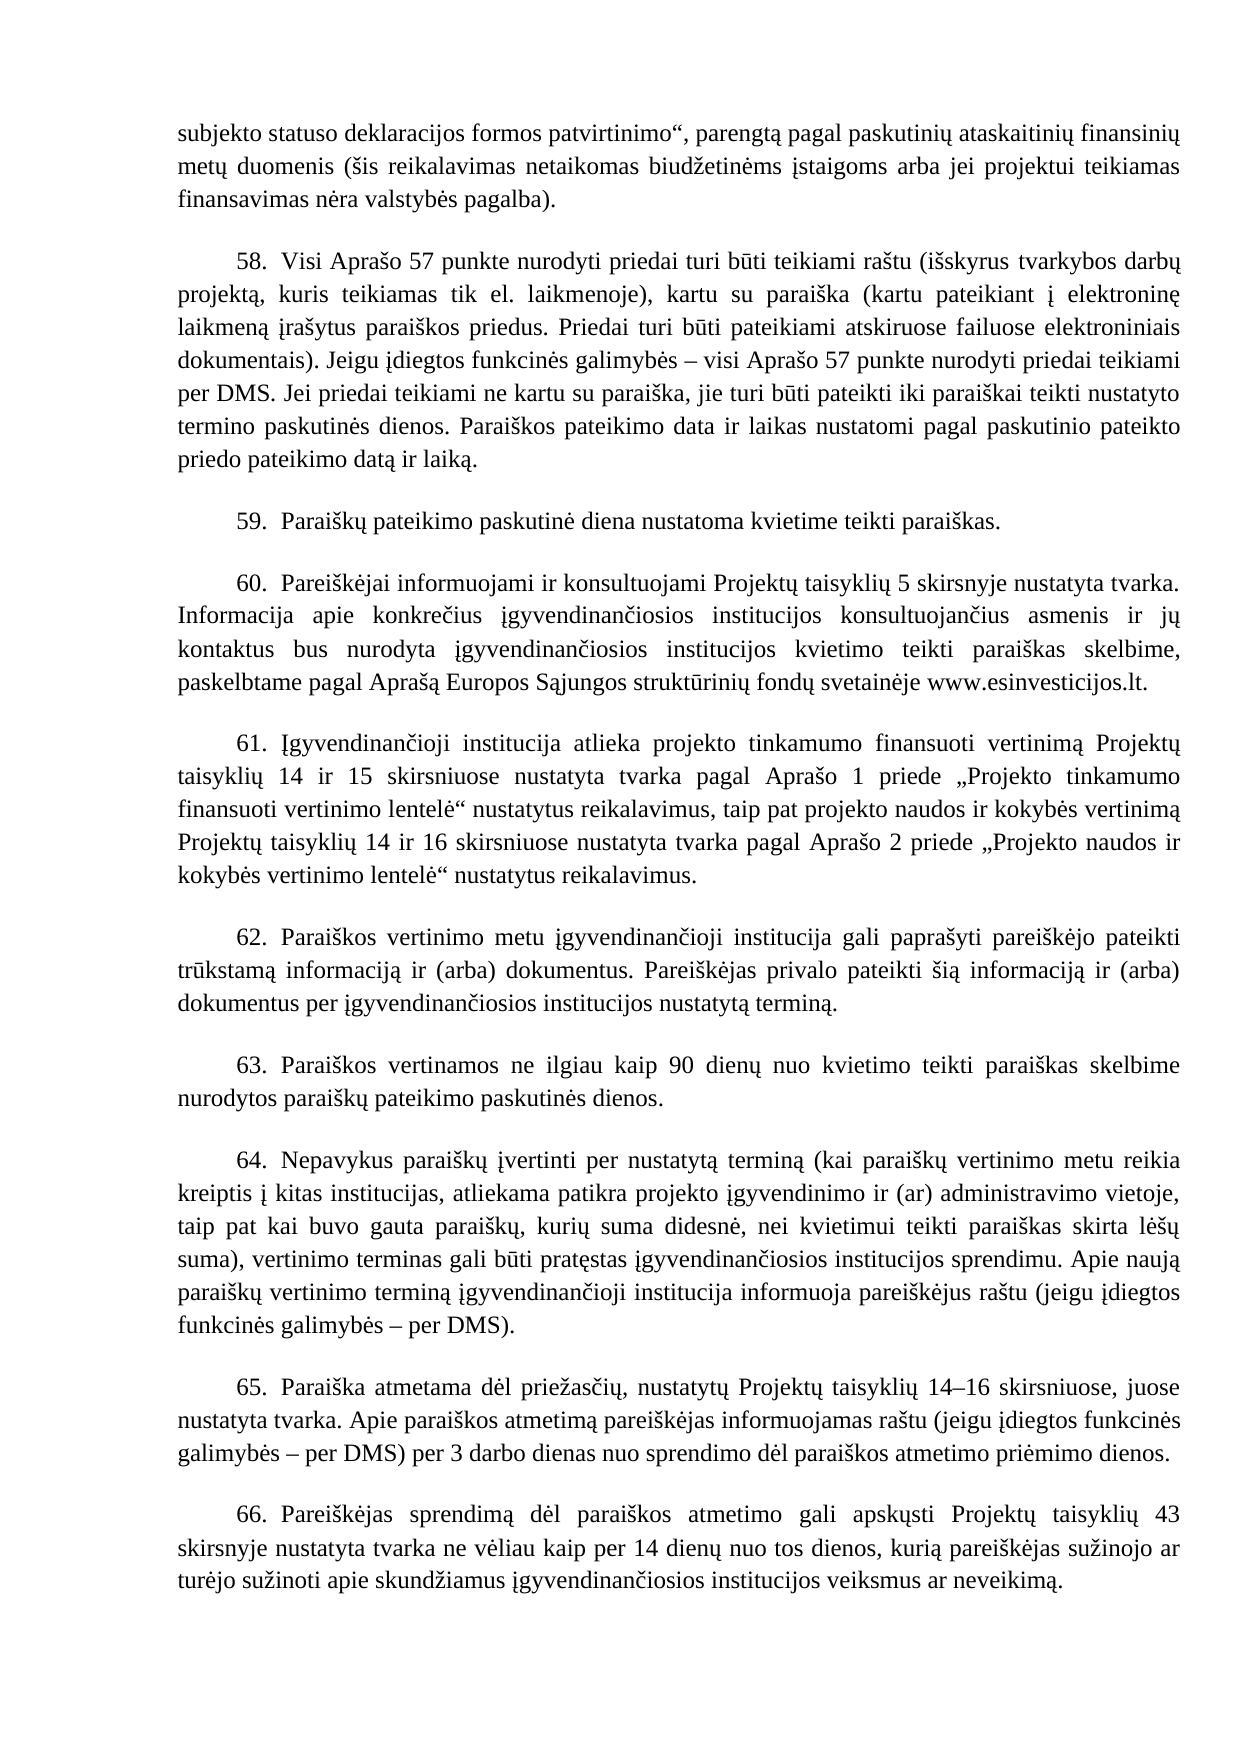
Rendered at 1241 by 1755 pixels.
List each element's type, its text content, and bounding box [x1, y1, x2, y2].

text 60. Pareiškėjai informuojami ir konsultuojami Projektų taisyklių 5 skirsnyje nustatyta tvarka. Informacija apie konkrečius įgyvendinančiosios institucijos konsultuojančius asmenis ir jų kontaktus bus nurodyta įgyvendinančiosios institucijos kvietimo teikti paraiškas skelbime, paskelbtame pagal Aprašą Europos Sąjungos struktūrinių fondų svetainėje www.esinvesticijos.lt. [177, 568, 1181, 695]
text 58. Visi Aprašo 57 punkte nurodyti priedai turi būti teikiami raštu (išskyrus tvarkybos darbų projektą, kuris teikiamas tik el. laikmenoje), kartu su paraiška (kartu pateikiant į elektroninę laikmeną įrašytus paraiškos priedus. Priedai turi būti pateikiami atskiruose failuose elektroniniais dokumentais). Jeigu įdiegtos funkcinės galimybės – visi Aprašo 57 punkte nurodyti priedai teikiami per DMS. Jei priedai teikiami ne kartu su paraiška, jie turi būti pateikti iki paraiškai teikti nustatyto termino paskutinės dienos. Paraiškos pateikimo data ir laikas nustatomi pagal paskutinio pateikto priedo pateikimo datą ir laiką. [177, 246, 1181, 473]
text 62. Paraiškos vertinimo metu įgyvendinančioji institucija gali paprašyti pareiškėjo pateikti trūkstamą informaciją ir (arba) dokumentus. Pareiškėjas privalo pateikti šią informaciją ir (arba) dokumentus per įgyvendinančiosios institucijos nustatytą terminą. [177, 922, 1181, 1017]
text 66. Pareiškėjas sprendimą dėl paraiškos atmetimo gali apskųsti Projektų taisyklių 43 skirsnyje nustatyta tvarka ne vėliau kaip per 14 dienų nuo tos dienos, kurią pareiškėjas sužinojo ar turėjo sužinoti apie skundžiamus įgyvendinančiosios institucijos veiksmus ar neveikimą. [177, 1499, 1181, 1594]
text subjekto statuso deklaracijos formos patvirtinimo“, parengtą pagal paskutinių ataskaitinių finansinių metų duomenis (šis reikalavimas netaikomas biudžetinėms įstaigoms arba jei projektui teikiamas finansavimas nėra valstybės pagalba). [177, 118, 1181, 213]
text 64. Nepavykus paraiškų įvertinti per nustatytą terminą (kai paraiškų vertinimo metu reikia kreiptis į kitas institucijas, atliekama patikra projekto įgyvendinimo ir (ar) administravimo vietoje, taip pat kai buvo gauta paraiškų, kurių suma didesnė, nei kvietimui teikti paraiškas skirta lėšų suma), vertinimo terminas gali būti pratęstas įgyvendinančiosios institucijos sprendimu. Apie naują paraiškų vertinimo terminą įgyvendinančioji institucija informuoja pareiškėjus raštu (jeigu įdiegtos funkcinės galimybės – per DMS). [177, 1145, 1181, 1339]
text 59. Paraiškų pateikimo paskutinė diena nustatoma kvietime teikti paraiškas. [177, 506, 1181, 534]
text 65. Paraiška atmetama dėl priežasčių, nustatytų Projektų taisyklių 14–16 skirsniuose, juose nustatyta tvarka. Apie paraiškos atmetimą pareiškėjas informuojamas raštu (jeigu įdiegtos funkcinės galimybės – per DMS) per 3 darbo dienas nuo sprendimo dėl paraiškos atmetimo priėmimo dienos. [177, 1372, 1181, 1467]
text 61. Įgyvendinančioji institucija atlieka projekto tinkamumo finansuoti vertinimą Projektų taisyklių 14 ir 15 skirsniuose nustatyta tvarka pagal Aprašo 1 priede „Projekto tinkamumo finansuoti vertinimo lentelė“ nustatytus reikalavimus, taip pat projekto naudos ir kokybės vertinimą Projektų taisyklių 14 ir 16 skirsniuose nustatyta tvarka pagal Aprašo 2 priede „Projekto naudos ir kokybės vertinimo lentelė“ nustatytus reikalavimus. [177, 728, 1181, 889]
text 63. Paraiškos vertinamos ne ilgiau kaip 90 dienų nuo kvietimo teikti paraiškas skelbime nurodytos paraiškų pateikimo paskutinės dienos. [177, 1050, 1181, 1112]
